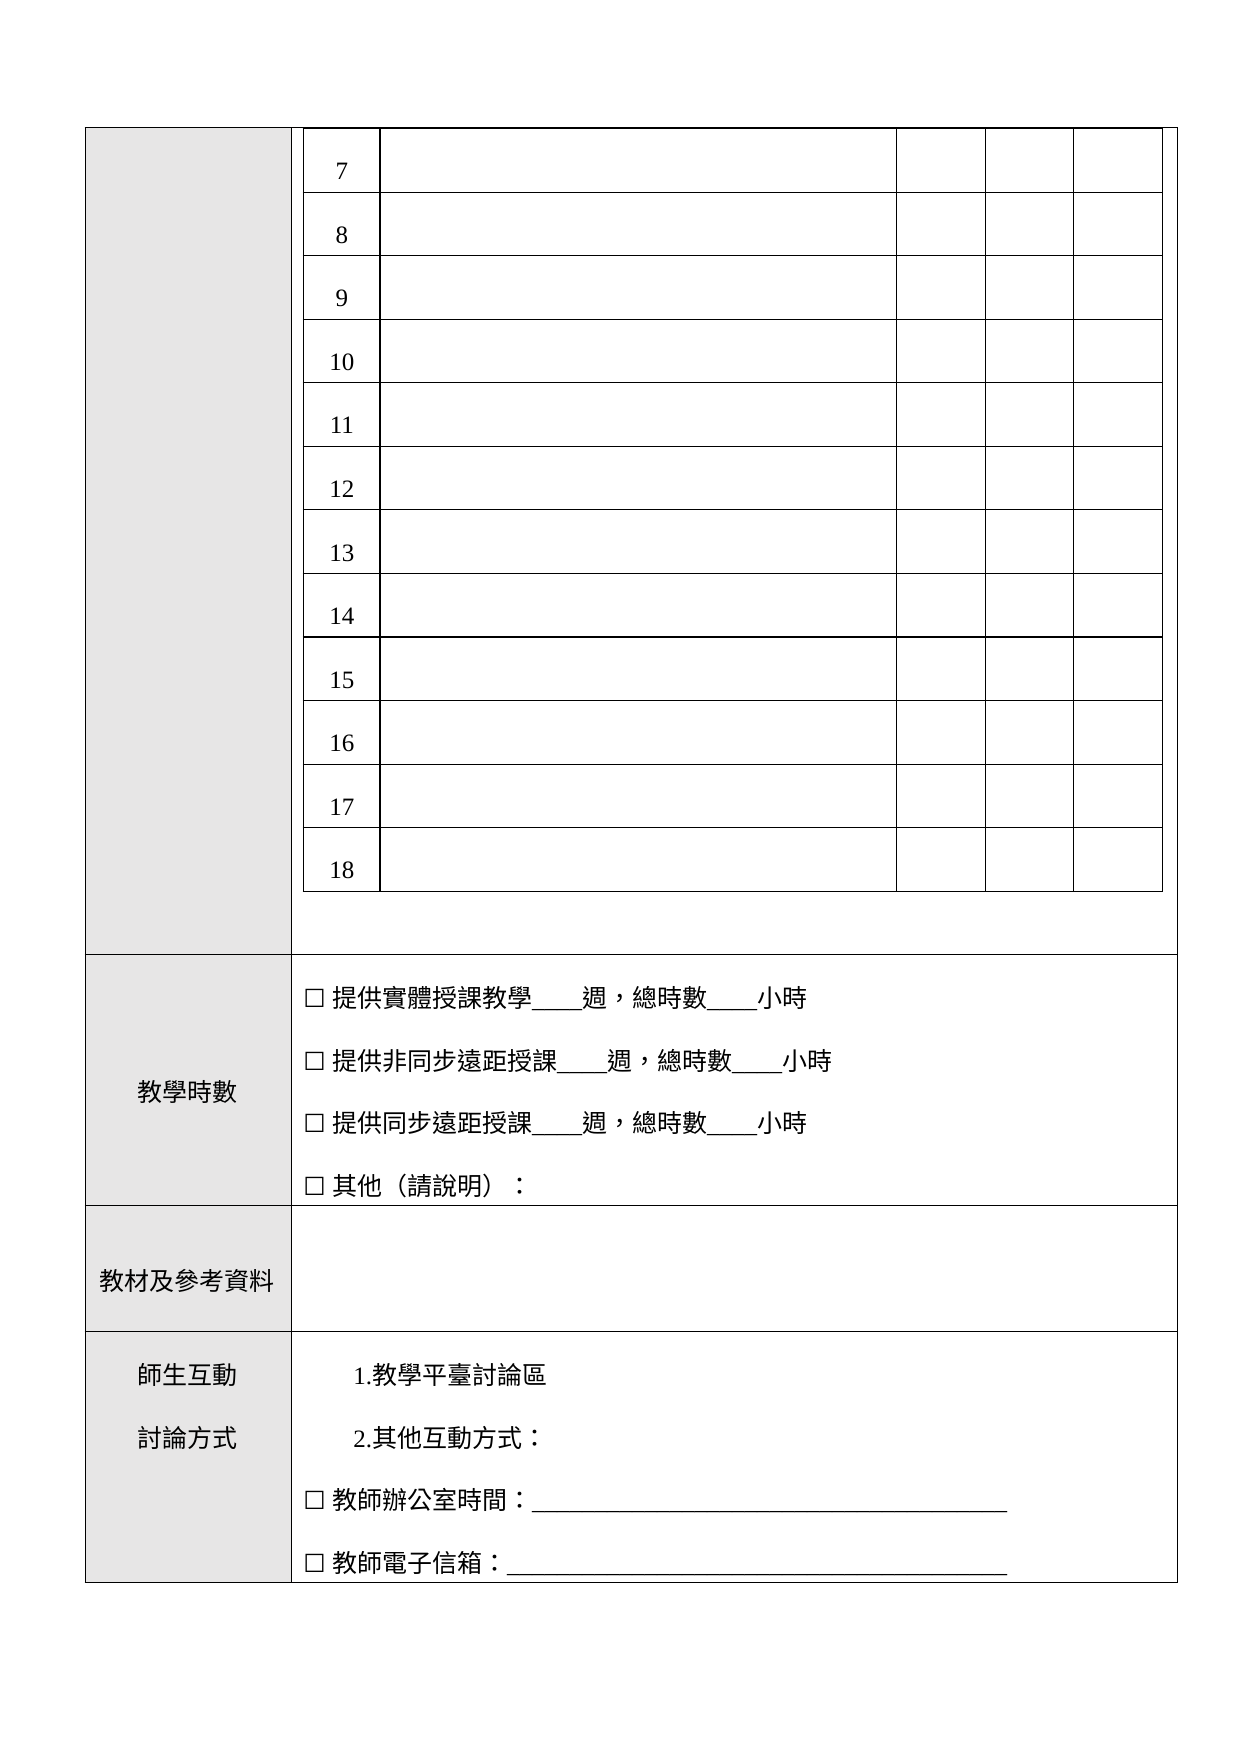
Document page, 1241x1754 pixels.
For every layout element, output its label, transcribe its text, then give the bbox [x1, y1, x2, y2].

table_cell [381, 828, 896, 891]
table_cell 教材及參考資料 [86, 1206, 291, 1331]
table_cell [986, 256, 1073, 319]
table_cell [381, 510, 896, 573]
table_cell [381, 320, 896, 382]
table_cell 14 [304, 574, 379, 636]
table_cell 18 [304, 828, 379, 891]
table_cell 教學平臺討論區 其他互動方式： ☐ 教師辦公室時間：______________________________________ ☐ 教師電子信箱：________________________________________ [292, 1332, 1177, 1582]
table_cell [1074, 129, 1162, 192]
table_cell [1074, 193, 1162, 255]
table_cell 師生互動 討論方式 [86, 1332, 291, 1582]
table_cell ☐ 提供實體授課教學____週，總時數____小時 ☐ 提供非同步遠距授課____週，總時數____小時 ☐ 提供同步遠距授課____週，總時數____小時 ☐ 其他（請說明）： [292, 955, 1177, 1205]
table_cell [897, 447, 985, 509]
table_cell [1074, 320, 1162, 382]
table_cell 8 [304, 193, 379, 255]
table_cell 13 [304, 510, 379, 573]
table_cell [381, 129, 896, 192]
table_cell [986, 193, 1073, 255]
table_cell [986, 574, 1073, 636]
table_cell [381, 193, 896, 255]
table_cell 10 [304, 320, 379, 382]
table_cell [986, 638, 1073, 700]
table_cell 15 [304, 638, 379, 700]
table_cell [381, 256, 896, 319]
table_cell [86, 128, 291, 954]
table_cell [381, 638, 896, 700]
table_cell 17 [304, 765, 379, 827]
table_cell [381, 447, 896, 509]
table_cell 16 [304, 701, 379, 763]
table_cell [986, 510, 1073, 573]
table_cell [986, 320, 1073, 382]
table_cell [292, 1206, 1177, 1331]
table_cell [897, 574, 985, 636]
table_cell [1074, 765, 1162, 827]
table_cell [986, 701, 1073, 763]
table_cell [1074, 510, 1162, 573]
table_cell 7 [304, 129, 379, 192]
table_cell [986, 765, 1073, 827]
table_cell [897, 256, 985, 319]
table_cell 教學時數 [86, 955, 291, 1205]
table_cell [986, 383, 1073, 446]
table_cell [897, 383, 985, 446]
table_cell 11 [304, 383, 379, 446]
table_cell [1074, 638, 1162, 700]
table_cell [381, 765, 896, 827]
table_cell [986, 447, 1073, 509]
table_cell [897, 129, 985, 192]
table_cell 9 [304, 256, 379, 319]
table_cell [1074, 574, 1162, 636]
table_cell [897, 193, 985, 255]
table_cell [381, 574, 896, 636]
table_cell [897, 320, 985, 382]
table_cell [1074, 383, 1162, 446]
table_cell [986, 129, 1073, 192]
table_cell [1074, 701, 1162, 763]
table_cell [1074, 828, 1162, 891]
table_cell [1074, 256, 1162, 319]
table_cell 12 [304, 447, 379, 509]
table_cell [897, 828, 985, 891]
table_cell [897, 765, 985, 827]
table_cell [381, 701, 896, 763]
table_cell [986, 828, 1073, 891]
table_cell [1074, 447, 1162, 509]
table_cell [897, 638, 985, 700]
table_cell [897, 510, 985, 573]
table_cell [292, 128, 1177, 954]
table_cell [897, 701, 985, 763]
table_cell [381, 383, 896, 446]
